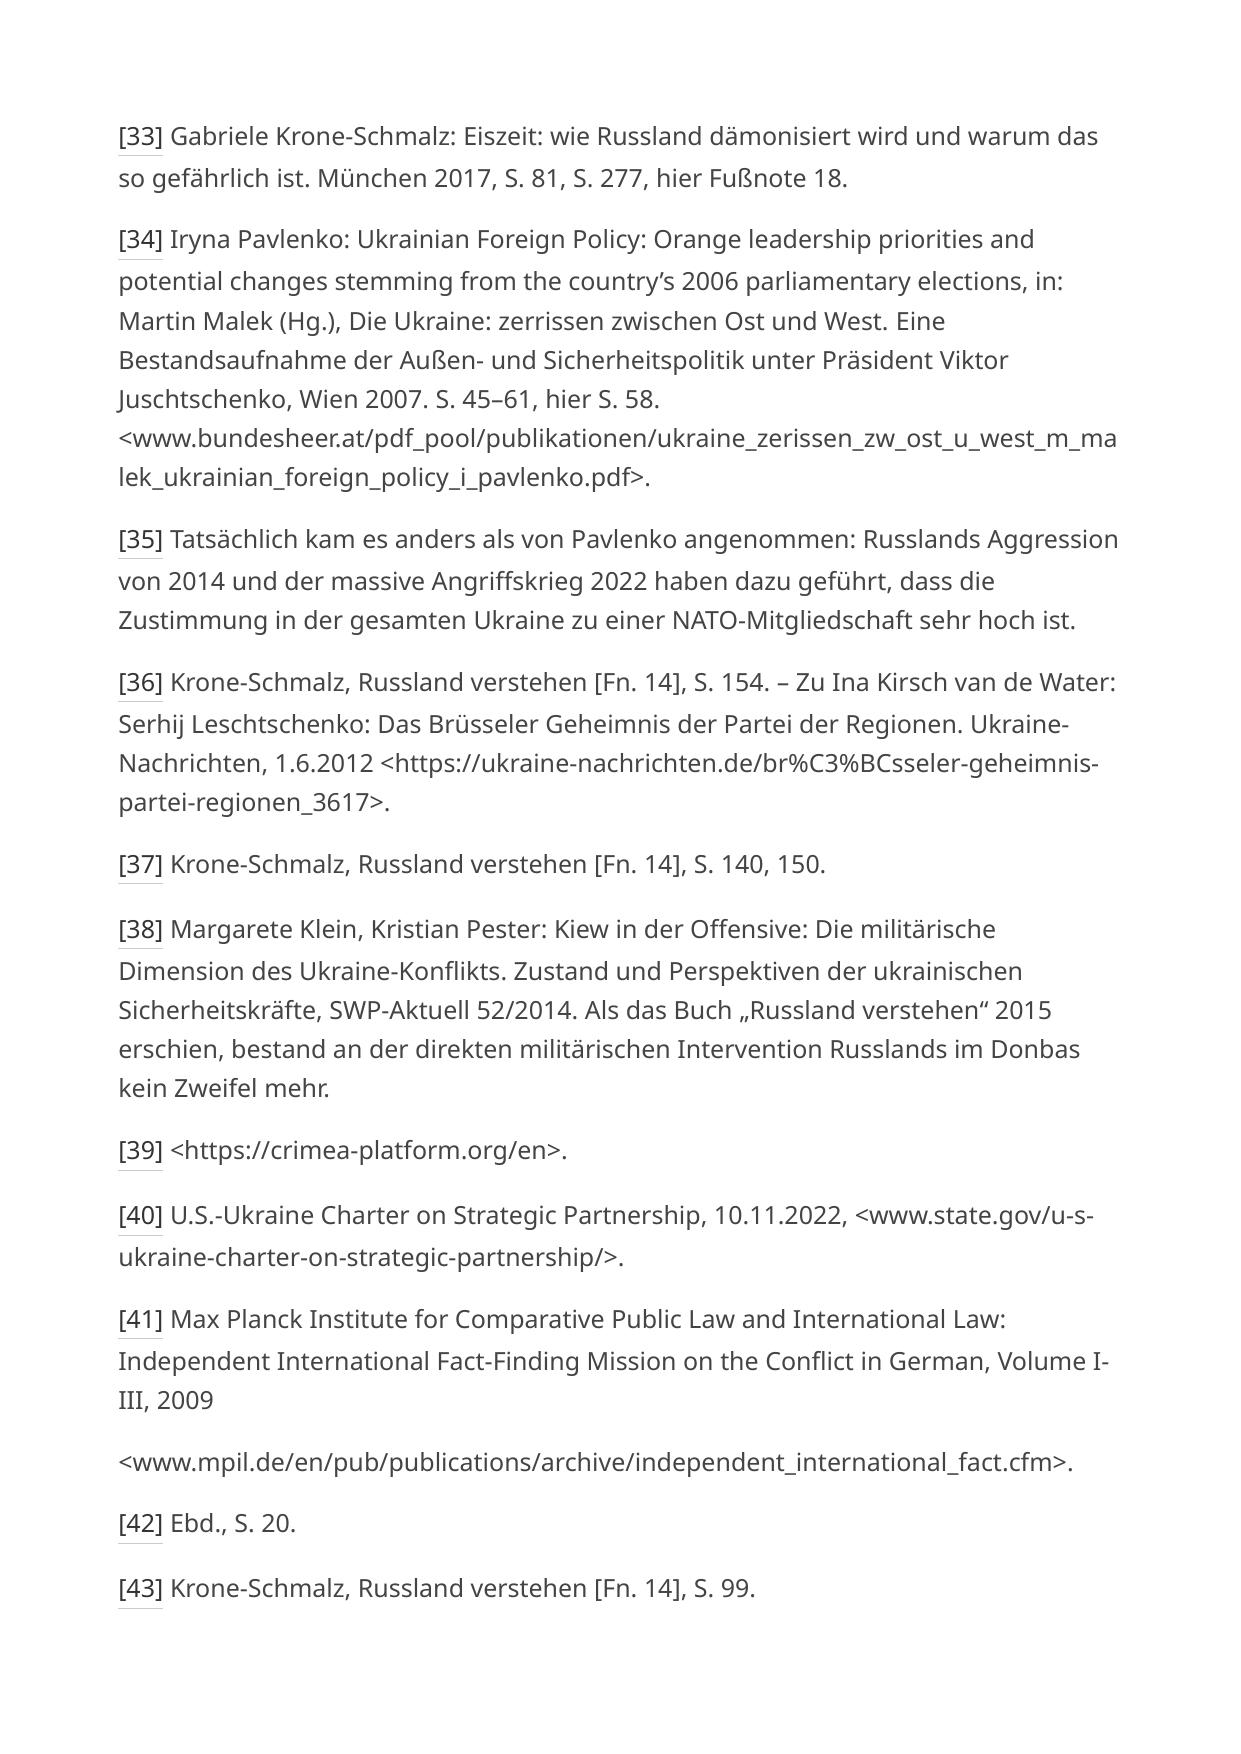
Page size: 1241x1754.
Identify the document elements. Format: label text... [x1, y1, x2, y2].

text [41] Max Planck Institute for Comparative Public Law and International Law: Independent International Fact-Finding Mission on the Conflict in German, Volume I-III, 2009 [118, 1301, 1122, 1417]
text [37] Krone-Schmalz, Russland verstehen [Fn. 14], S. 140, 150. [118, 846, 1122, 883]
text [34] Iryna Pavlenko: Ukrainian Foreign Policy: Orange leadership priorities and potential changes stemming from the country’s 2006 parliamentary elections, in: Martin Malek (Hg.), Die Ukraine: zerrissen zwischen Ost und West. Eine Bestandsaufnahme der Außen- und Sicherheitspolitik unter Präsident Viktor Juschtschenko, Wien 2007. S. 45–61, hier S. 58. <www.bundesheer.at/pdf_pool/publikationen/ukraine_zerissen_zw_ost_u_west_m_malek_ukrainian_foreign_policy_i_pavlenko.pdf>. [118, 222, 1122, 494]
text [33] Gabriele Krone-Schmalz: Eiszeit: wie Russland dämonisiert wird und warum das so gefährlich ist. München 2017, S. 81, S. 277, hier Fußnote 18. [118, 118, 1122, 194]
text [42] Ebd., S. 20. [118, 1506, 1122, 1543]
text [43] Krone-Schmalz, Russland verstehen [Fn. 14], S. 99. [118, 1571, 1122, 1608]
text [36] Krone-Schmalz, Russland verstehen [Fn. 14], S. 154. – Zu Ina Kirsch van de Water: Serhij Leschtschenko: Das Brüsseler Geheimnis der Partei der Regionen. Ukraine-Nachrichten, 1.6.2012 <https://ukraine-nachrichten.de/br%C3%BCsseler-geheimnis-partei-regionen_3617>. [118, 664, 1122, 819]
text <www.mpil.de/en/pub/publications/archive/independent_international_fact.cfm>. [118, 1444, 1122, 1478]
text [38] Margarete Klein, Kristian Pester: Kiew in der Offensive: Die militärische Dimension des Ukraine-Konflikts. Zustand und Perspektiven der ukrainischen Sicherheitskräfte, SWP-Aktuell 52/2014. Als das Buch „Russland verstehen“ 2015 erschien, bestand an der direkten militärischen Intervention Russlands im Donbas kein Zweifel mehr. [118, 911, 1122, 1105]
text [40] U.S.-Ukraine Charter on Strategic Partnership, 10.11.2022, <www.state.gov/u-s-ukraine-charter-on-strategic-partnership/>. [118, 1198, 1122, 1274]
text [35] Tatsächlich kam es anders als von Pavlenko angenommen: Russlands Aggression von 2014 und der massive Angriffskrieg 2022 haben dazu geführt, dass die Zustimmung in der gesamten Ukraine zu einer NATO-Mitgliedschaft sehr hoch ist. [118, 521, 1122, 637]
text [39] <https://crimea-platform.org/en>. [118, 1133, 1122, 1170]
